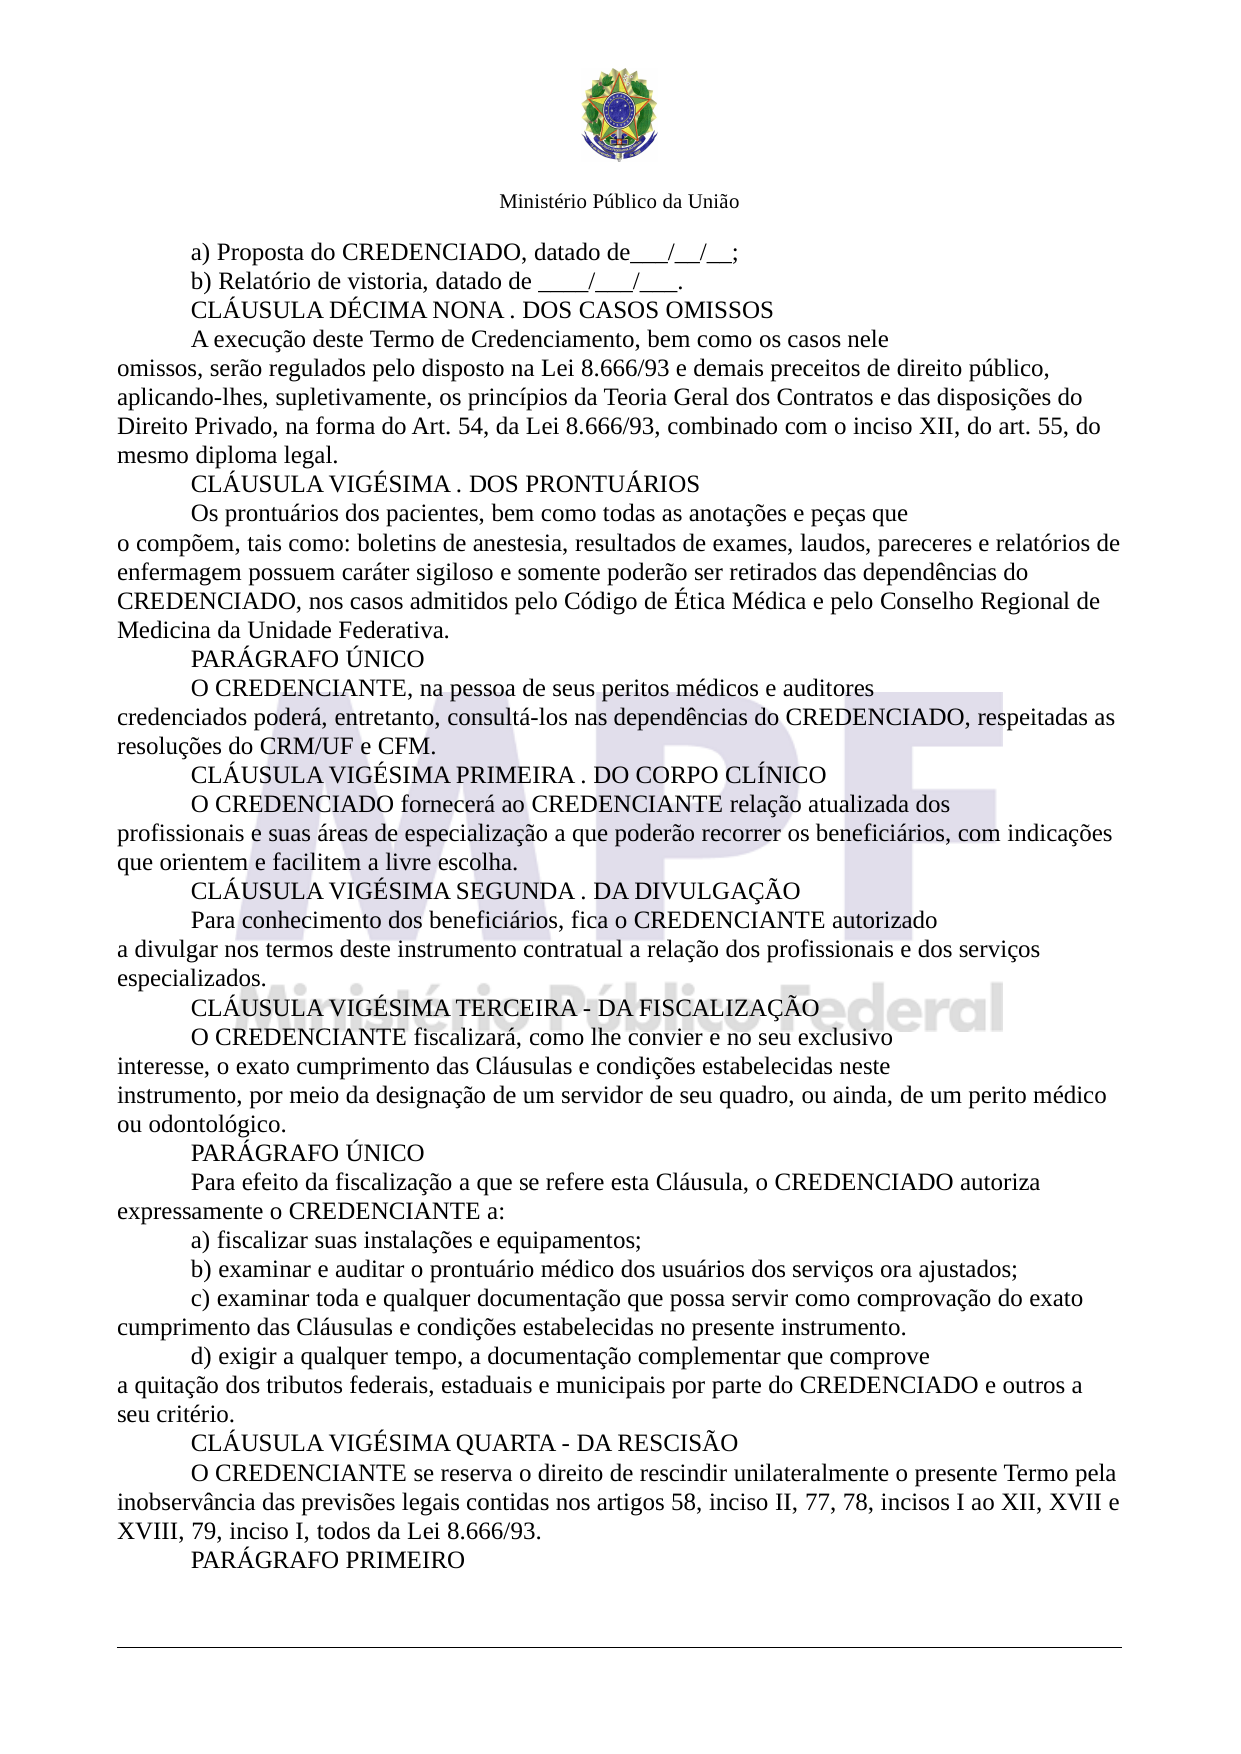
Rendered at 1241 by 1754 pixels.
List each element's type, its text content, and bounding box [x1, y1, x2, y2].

text credenciados poderá, entretanto, consultá-los nas dependências do CREDENCIADO, respeitadas as resoluções do CRM/UF e CFM. [117, 702, 1122, 760]
text a) fiscalizar suas instalações e equipamentos; [117, 1225, 1122, 1254]
text CLÁUSULA DÉCIMA NONA . DOS CASOS OMISSOS [117, 295, 1122, 324]
text o compõem, tais como: boletins de anestesia, resultados de exames, laudos, pareceres e relatórios de enfermagem possuem caráter sigiloso e somente poderão ser retirados das dependências do CREDENCIADO, nos casos admitidos pelo Código de Ética Médica e pelo Conselho Regional de Medicina da Unidade Federativa. [117, 527, 1122, 644]
text c) examinar toda e qualquer documentação que possa servir como comprovação do exato cumprimento das Cláusulas e condições estabelecidas no presente instrumento. [117, 1283, 1122, 1341]
text omissos, serão regulados pelo disposto na Lei 8.666/93 e demais preceitos de direito público, aplicando-lhes, supletivamente, os princípios da Teoria Geral dos Contratos e das disposições do Direito Privado, na forma do Art. 54, da Lei 8.666/93, combinado com o inciso XII, do art. 55, do mesmo diploma legal. [117, 353, 1122, 469]
text PARÁGRAFO ÚNICO [117, 644, 1122, 673]
text O CREDENCIANTE, na pessoa de seus peritos médicos e auditores [117, 673, 1122, 702]
text profissionais e suas áreas de especialização a que poderão recorrer os beneficiários, com indicações que orientem e facilitem a livre escolha. [117, 818, 1122, 876]
text PARÁGRAFO PRIMEIRO [117, 1544, 1122, 1574]
text a divulgar nos termos deste instrumento contratual a relação dos profissionais e dos serviços especializados. [117, 934, 1122, 992]
text a) Proposta do CREDENCIADO, datado de___/__/__; [117, 237, 1122, 266]
text O CREDENCIANTE se reserva o direito de rescindir unilateralmente o presente Termo pela inobservância das previsões legais contidas nos artigos 58, inciso II, 77, 78, incisos I ao XII, XVII e XVIII, 79, inciso I, todos da Lei 8.666/93. [117, 1457, 1122, 1544]
text CLÁUSULA VIGÉSIMA TERCEIRA - DA FISCALIZAÇÃO [117, 992, 1122, 1021]
text d) exigir a qualquer tempo, a documentação complementar que comprove [117, 1341, 1122, 1370]
text instrumento, por meio da designação de um servidor de seu quadro, ou ainda, de um perito médico ou odontológico. [117, 1079, 1122, 1138]
text Para conhecimento dos beneficiários, fica o CREDENCIANTE autorizado [117, 905, 1122, 934]
text b) examinar e auditar o prontuário médico dos usuários dos serviços ora ajustados; [117, 1254, 1122, 1283]
text CLÁUSULA VIGÉSIMA . DOS PRONTUÁRIOS [117, 469, 1122, 498]
text O CREDENCIANTE fiscalizará, como lhe convier e no seu exclusivo [117, 1021, 1122, 1051]
text b) Relatório de vistoria, datado de ____/___/___. [117, 266, 1122, 295]
text a quitação dos tributos federais, estaduais e municipais por parte do CREDENCIADO e outros a seu critério. [117, 1370, 1122, 1428]
text CLÁUSULA VIGÉSIMA SEGUNDA . DA DIVULGAÇÃO [117, 876, 1122, 905]
text CLÁUSULA VIGÉSIMA PRIMEIRA . DO CORPO CLÍNICO [117, 760, 1122, 789]
text Para efeito da fiscalização a que se refere esta Cláusula, o CREDENCIADO autoriza expressamente o CREDENCIANTE a: [117, 1167, 1122, 1225]
text Os prontuários dos pacientes, bem como todas as anotações e peças que [117, 498, 1122, 527]
text CLÁUSULA VIGÉSIMA QUARTA - DA RESCISÃO [117, 1428, 1122, 1457]
text PARÁGRAFO ÚNICO [117, 1138, 1122, 1167]
text O CREDENCIADO fornecerá ao CREDENCIANTE relação atualizada dos [117, 789, 1122, 818]
text A execução deste Termo de Credenciamento, bem como os casos nele [117, 324, 1122, 353]
text interesse, o exato cumprimento das Cláusulas e condições estabelecidas neste [117, 1051, 1122, 1079]
